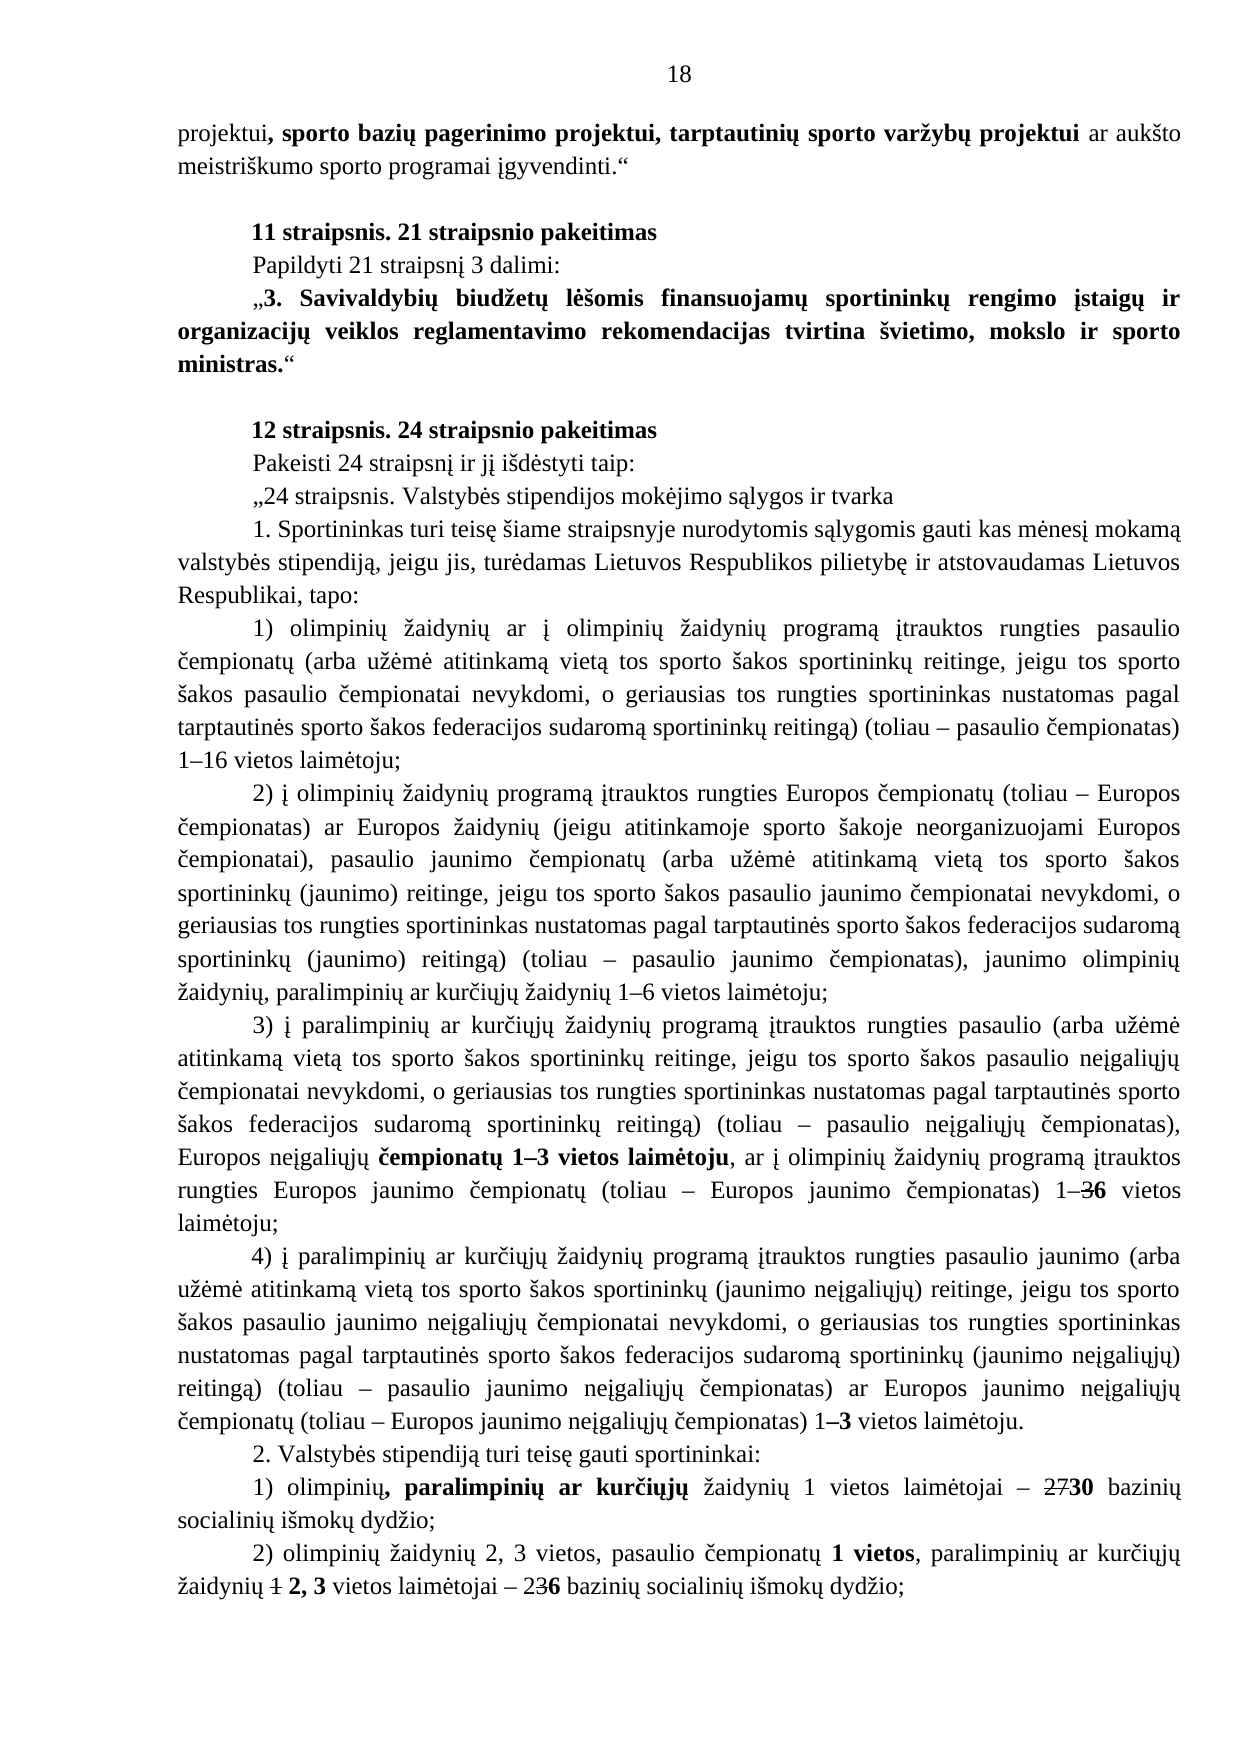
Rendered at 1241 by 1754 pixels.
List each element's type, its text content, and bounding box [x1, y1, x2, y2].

text 12 straipsnis. 24 straipsnio pakeitimas [251, 415, 1181, 444]
text 1. Sportininkas turi teisę šiame straipsnyje nurodytomis sąlygomis gauti kas mėnesį mokamą valstybės stipendiją, jeigu jis, turėdamas Lietuvos Respublikos pilietybę ir atstovaudamas Lietuvos Respublikai, tapo: [177, 514, 1181, 609]
text Pakeisti 24 straipsnį ir jį išdėstyti taip: [177, 448, 1181, 477]
text projektui, sporto bazių pagerinimo projektui, tarptautinių sporto varžybų projektui ar aukšto meistriškumo sporto programai įgyvendinti.“ [177, 118, 1181, 180]
text 1) olimpinių, paralimpinių ar kurčiųjų žaidynių 1 vietos laimėtojai – 2730 bazinių socialinių išmokų dydžio; [177, 1472, 1181, 1534]
text 4) į paralimpinių ar kurčiųjų žaidynių programą įtrauktos rungties pasaulio jaunimo (arba užėmė atitinkamą vietą tos sporto šakos sportininkų (jaunimo neįgaliųjų) reitinge, jeigu tos sporto šakos pasaulio jaunimo neįgaliųjų čempionatai nevykdomi, o geriausias tos rungties sportininkas nustatomas pagal tarptautinės sporto šakos federacijos sudaromą sportininkų (jaunimo neįgaliųjų) reitingą) (toliau – pasaulio jaunimo neįgaliųjų čempionatas) ar Europos jaunimo neįgaliųjų čempionatų (toliau – Europos jaunimo neįgaliųjų čempionatas) 1–3 vietos laimėtoju. [177, 1241, 1181, 1435]
text 2. Valstybės stipendiją turi teisę gauti sportininkai: [177, 1439, 1181, 1468]
text „3. Savivaldybių biudžetų lėšomis finansuojamų sportininkų rengimo įstaigų ir organizacijų veiklos reglamentavimo rekomendacijas tvirtina švietimo, mokslo ir sporto ministras.“ [177, 283, 1181, 378]
text 2) olimpinių žaidynių 2, 3 vietos, pasaulio čempionatų 1 vietos, paralimpinių ar kurčiųjų žaidynių 1 2, 3 vietos laimėtojai – 236 bazinių socialinių išmokų dydžio; [177, 1538, 1181, 1600]
text Papildyti 21 straipsnį 3 dalimi: [177, 250, 1181, 279]
text „24 straipsnis. Valstybės stipendijos mokėjimo sąlygos ir tvarka [177, 481, 1181, 510]
text 2) į olimpinių žaidynių programą įtrauktos rungties Europos čempionatų (toliau – Europos čempionatas) ar Europos žaidynių (jeigu atitinkamoje sporto šakoje neorganizuojami Europos čempionatai), pasaulio jaunimo čempionatų (arba užėmė atitinkamą vietą tos sporto šakos sportininkų (jaunimo) reitinge, jeigu tos sporto šakos pasaulio jaunimo čempionatai nevykdomi, o geriausias tos rungties sportininkas nustatomas pagal tarptautinės sporto šakos federacijos sudaromą sportininkų (jaunimo) reitingą) (toliau – pasaulio jaunimo čempionatas), jaunimo olimpinių žaidynių, paralimpinių ar kurčiųjų žaidynių 1–6 vietos laimėtoju; [177, 778, 1181, 1005]
text 3) į paralimpinių ar kurčiųjų žaidynių programą įtrauktos rungties pasaulio (arba užėmė atitinkamą vietą tos sporto šakos sportininkų reitinge, jeigu tos sporto šakos pasaulio neįgaliųjų čempionatai nevykdomi, o geriausias tos rungties sportininkas nustatomas pagal tarptautinės sporto šakos federacijos sudaromą sportininkų reitingą) (toliau – pasaulio neįgaliųjų čempionatas), Europos neįgaliųjų čempionatų 1–3 vietos laimėtoju, ar į olimpinių žaidynių programą įtrauktos rungties Europos jaunimo čempionatų (toliau – Europos jaunimo čempionatas) 1–36 vietos laimėtoju; [177, 1010, 1181, 1237]
text 11 straipsnis. 21 straipsnio pakeitimas [251, 217, 1181, 246]
text 1) olimpinių žaidynių ar į olimpinių žaidynių programą įtrauktos rungties pasaulio čempionatų (arba užėmė atitinkamą vietą tos sporto šakos sportininkų reitinge, jeigu tos sporto šakos pasaulio čempionatai nevykdomi, o geriausias tos rungties sportininkas nustatomas pagal tarptautinės sporto šakos federacijos sudaromą sportininkų reitingą) (toliau – pasaulio čempionatas) 1–16 vietos laimėtoju; [177, 613, 1181, 774]
